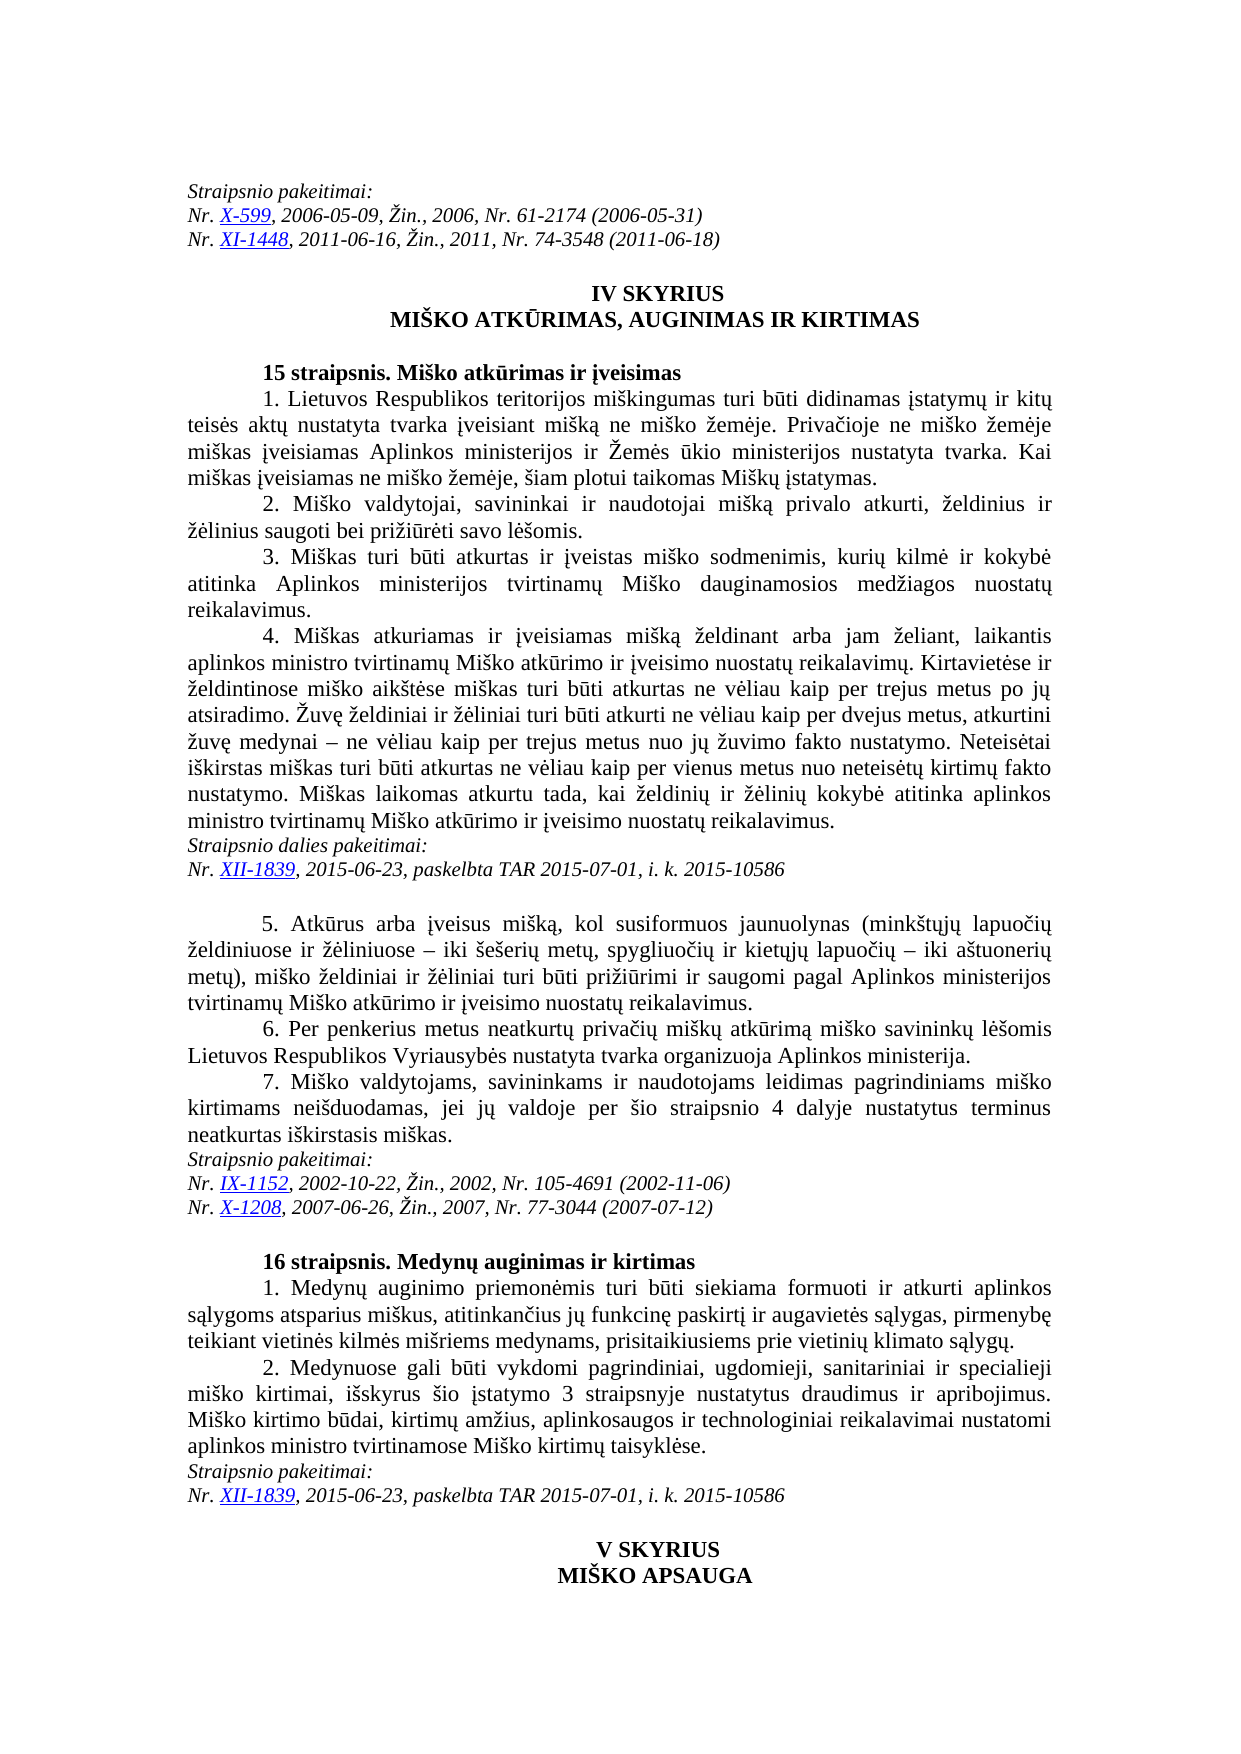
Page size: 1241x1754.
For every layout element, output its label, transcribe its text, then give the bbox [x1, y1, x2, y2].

text 2. Miško valdytojai, savininkai ir naudotojai mišką privalo atkurti, želdinius ir žėlinius saugoti bei prižiūrėti savo lėšomis. [187, 491, 1053, 543]
text IV SKYRIUS [187, 280, 1053, 306]
text Straipsnio dalies pakeitimai: [187, 833, 1053, 857]
text 1. Lietuvos Respublikos teritorijos miškingumas turi būti didinamas įstatymų ir kitų teisės aktų nustatyta tvarka įveisiant mišką ne miško žemėje. Privačioje ne miško žemėje miškas įveisiamas Aplinkos ministerijos ir Žemės ūkio ministerijos nustatyta tvarka. Kai miškas įveisiamas ne miško žemėje, šiam plotui taikomas Miškų įstatymas. [187, 385, 1053, 491]
text Straipsnio pakeitimai: [187, 1459, 1053, 1483]
subtitle V SKYRIUS [187, 1536, 1053, 1562]
text 2. Medynuose gali būti vykdomi pagrindiniai, ugdomieji, sanitariniai ir specialieji miško kirtimai, išskyrus šio įstatymo 3 straipsnyje nustatytus draudimus ir apribojimus. Miško kirtimo būdai, kirtimų amžius, aplinkosaugos ir technologiniai reikalavimai nustatomi aplinkos ministro tvirtinamose Miško kirtimų taisyklėse. [187, 1353, 1053, 1459]
text Nr. IX-1152, 2002-10-22, Žin., 2002, Nr. 105-4691 (2002-11-06) [187, 1171, 1053, 1195]
text Nr. X-599, 2006-05-09, Žin., 2006, Nr. 61-2174 (2006-05-31) [187, 203, 1053, 227]
text 3. Miškas turi būti atkurtas ir įveistas miško sodmenimis, kurių kilmė ir kokybė atitinka Aplinkos ministerijos tvirtinamų Miško dauginamosios medžiagos nuostatų reikalavimus. [187, 543, 1053, 622]
text MIŠKO ATKŪRIMAS, AUGINIMAS IR KIRTIMAS [187, 306, 1053, 332]
text Straipsnio pakeitimai: [187, 1147, 1053, 1171]
text 16 straipsnis. Medynų auginimas ir kirtimas [187, 1248, 1053, 1274]
text 7. Miško valdytojams, savininkams ir naudotojams leidimas pagrindiniams miško kirtimams neišduodamas, jei jų valdoje per šio straipsnio 4 dalyje nustatytus terminus neatkurtas iškirstasis miškas. [187, 1068, 1053, 1147]
text 5. Atkūrus arba įveisus mišką, kol susiformuos jaunuolynas (minkštųjų lapuočių želdiniuose ir žėliniuose – iki šešerių metų, spygliuočių ir kietųjų lapuočių – iki aštuonerių metų), miško želdiniai ir žėliniai turi būti prižiūrimi ir saugomi pagal Aplinkos ministerijos tvirtinamų Miško atkūrimo ir įveisimo nuostatų reikalavimus. [187, 910, 1053, 1015]
text Straipsnio pakeitimai: [187, 179, 1053, 203]
text Nr. XI-1448, 2011-06-16, Žin., 2011, Nr. 74-3548 (2011-06-18) [187, 227, 1053, 251]
text MIŠKO APSAUGA [187, 1562, 1053, 1588]
text 15 straipsnis. Miško atkūrimas ir įveisimas [187, 359, 1053, 385]
text 4. Miškas atkuriamas ir įveisiamas mišką želdinant arba jam želiant, laikantis aplinkos ministro tvirtinamų Miško atkūrimo ir įveisimo nuostatų reikalavimų. Kirtavietėse ir želdintinose miško aikštėse miškas turi būti atkurtas ne vėliau kaip per trejus metus po jų atsiradimo. Žuvę želdiniai ir žėliniai turi būti atkurti ne vėliau kaip per dvejus metus, atkurtini žuvę medynai – ne vėliau kaip per trejus metus nuo jų žuvimo fakto nustatymo. Neteisėtai iškirstas miškas turi būti atkurtas ne vėliau kaip per vienus metus nuo neteisėtų kirtimų fakto nustatymo. Miškas laikomas atkurtu tada, kai želdinių ir žėlinių kokybė atitinka aplinkos ministro tvirtinamų Miško atkūrimo ir įveisimo nuostatų reikalavimus. [187, 622, 1053, 833]
text Nr. XII-1839, 2015-06-23, paskelbta TAR 2015-07-01, i. k. 2015-10586 [187, 1483, 1053, 1507]
text 6. Per penkerius metus neatkurtų privačių miškų atkūrimą miško savininkų lėšomis Lietuvos Respublikos Vyriausybės nustatyta tvarka organizuoja Aplinkos ministerija. [187, 1015, 1053, 1068]
text Nr. X-1208, 2007-06-26, Žin., 2007, Nr. 77-3044 (2007-07-12) [187, 1195, 1053, 1219]
text Nr. XII-1839, 2015-06-23, paskelbta TAR 2015-07-01, i. k. 2015-10586 [187, 857, 1053, 881]
text 1. Medynų auginimo priemonėmis turi būti siekiama formuoti ir atkurti aplinkos sąlygoms atsparius miškus, atitinkančius jų funkcinę paskirtį ir augavietės sąlygas, pirmenybę teikiant vietinės kilmės mišriems medynams, prisitaikiusiems prie vietinių klimato sąlygų. [187, 1274, 1053, 1353]
